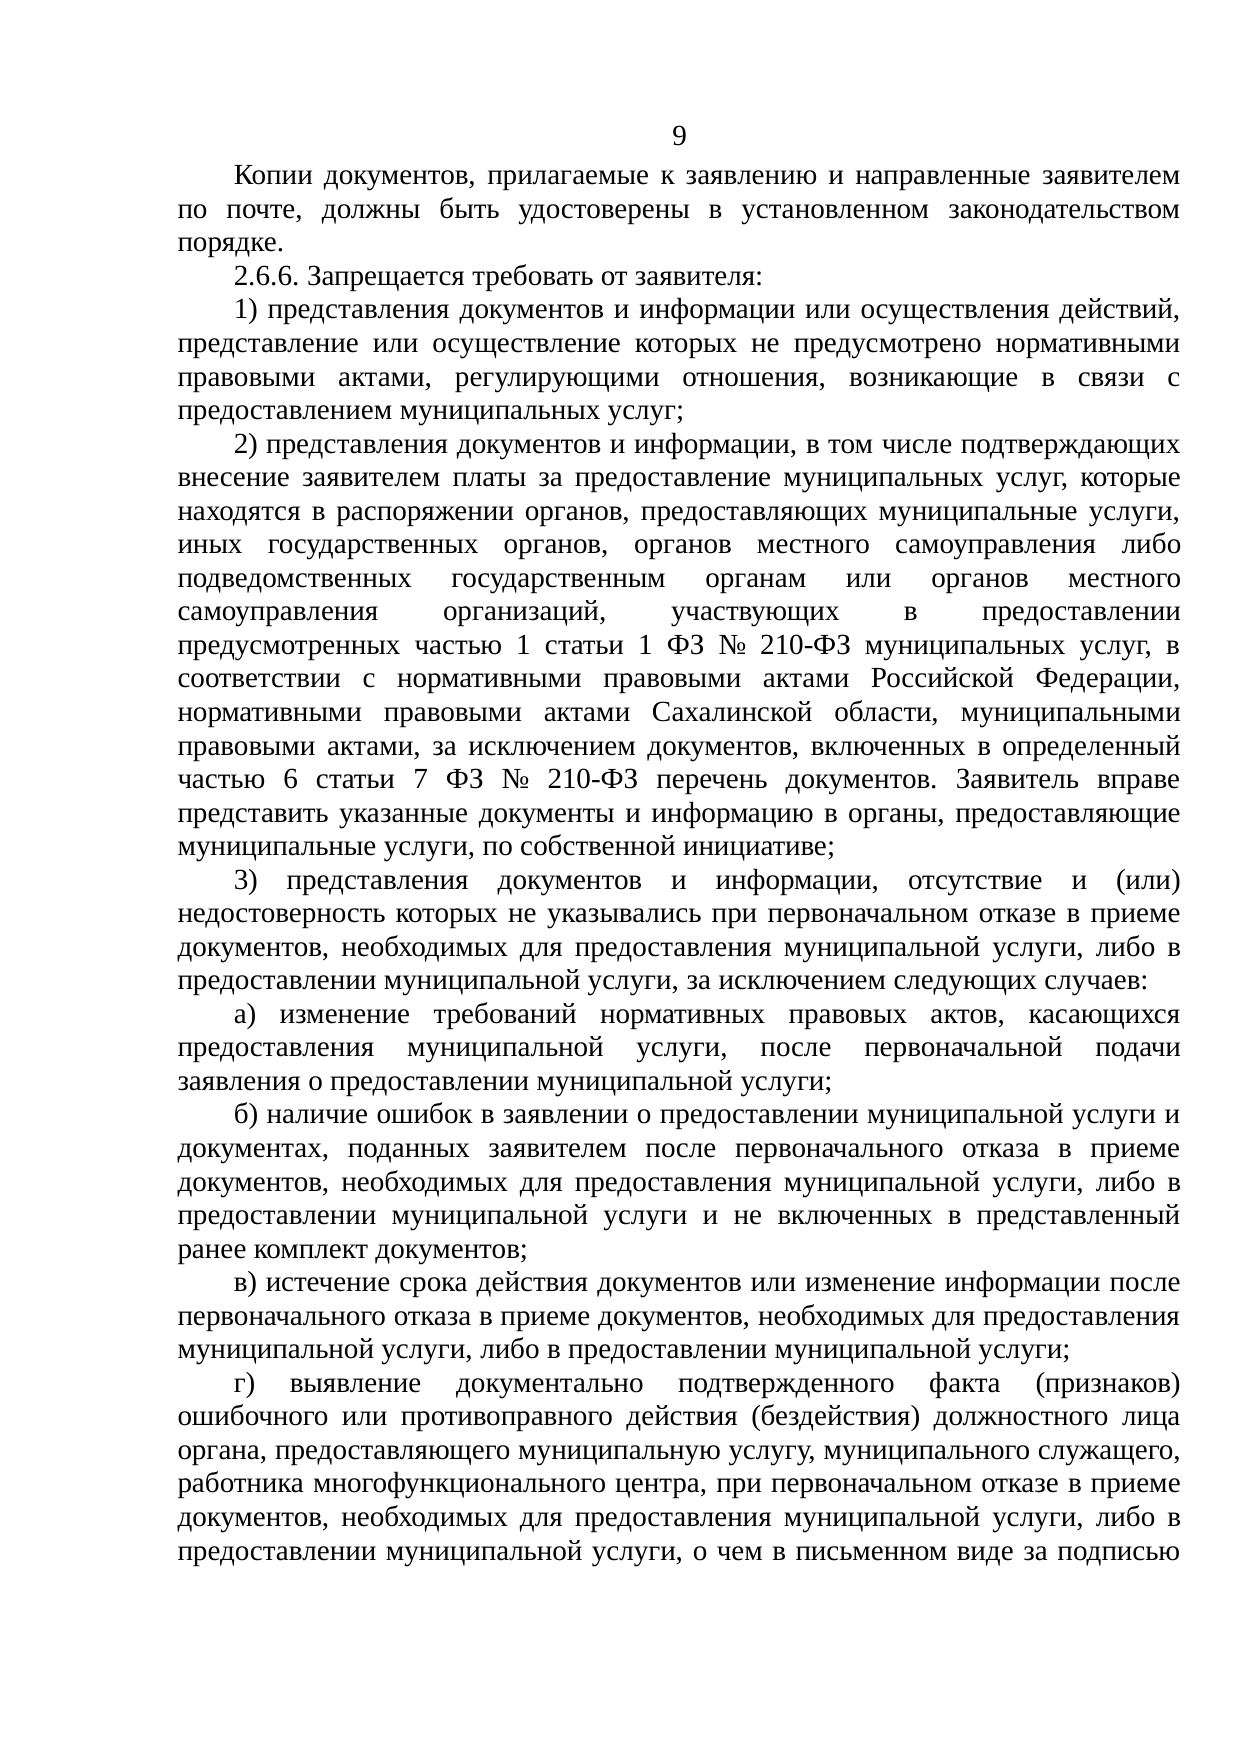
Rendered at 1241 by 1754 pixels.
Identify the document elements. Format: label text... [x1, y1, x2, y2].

text Копии документов, прилагаемые к заявлению и направленные заявителем по почте, должны быть удостоверены в установленном законодательством порядке. [177, 158, 1181, 258]
text а) изменение требований нормативных правовых актов, касающихся предоставления муниципальной услуги, после первоначальной подачи заявления о предоставлении муниципальной услуги; [177, 996, 1181, 1097]
text в) истечение срока действия документов или изменение информации после первоначального отказа в приеме документов, необходимых для предоставления муниципальной услуги, либо в предоставлении муниципальной услуги; [177, 1264, 1181, 1365]
text 2.6.6. Запрещается требовать от заявителя: [177, 258, 1181, 292]
text 3) представления документов и информации, отсутствие и (или) недостоверность которых не указывались при первоначальном отказе в приеме документов, необходимых для предоставления муниципальной услуги, либо в предоставлении муниципальной услуги, за исключением следующих случаев: [177, 862, 1181, 996]
text 2) представления документов и информации, в том числе подтверждающих внесение заявителем платы за предоставление муниципальных услуг, которые находятся в распоряжении органов, предоставляющих муниципальные услуги, иных государственных органов, органов местного самоуправления либо подведомственных государственным органам или органов местного самоуправления организаций, участвующих в предоставлении предусмотренных частью 1 статьи 1 ФЗ № 210-ФЗ муниципальных услуг, в соответствии с нормативными правовыми актами Российской Федерации, нормативными правовыми актами Сахалинской области, муниципальными правовыми актами, за исключением документов, включенных в определенный частью 6 статьи 7 ФЗ № 210-ФЗ перечень документов. Заявитель вправе представить указанные документы и информацию в органы, предоставляющие муниципальные услуги, по собственной инициативе; [177, 426, 1181, 862]
text б) наличие ошибок в заявлении о предоставлении муниципальной услуги и документах, поданных заявителем после первоначального отказа в приеме документов, необходимых для предоставления муниципальной услуги, либо в предоставлении муниципальной услуги и не включенных в представленный ранее комплект документов; [177, 1097, 1181, 1264]
text г) выявление документально подтвержденного факта (признаков) ошибочного или противоправного действия (бездействия) должностного лица органа, предоставляющего муниципальную услугу, муниципального служащего, работника многофункционального центра, при первоначальном отказе в приеме документов, необходимых для предоставления муниципальной услуги, либо в предоставлении муниципальной услуги, о чем в письменном виде за подписью [177, 1365, 1181, 1566]
text 1) представления документов и информации или осуществления действий, представление или осуществление которых не предусмотрено нормативными правовыми актами, регулирующими отношения, возникающие в связи с предоставлением муниципальных услуг; [177, 292, 1181, 426]
